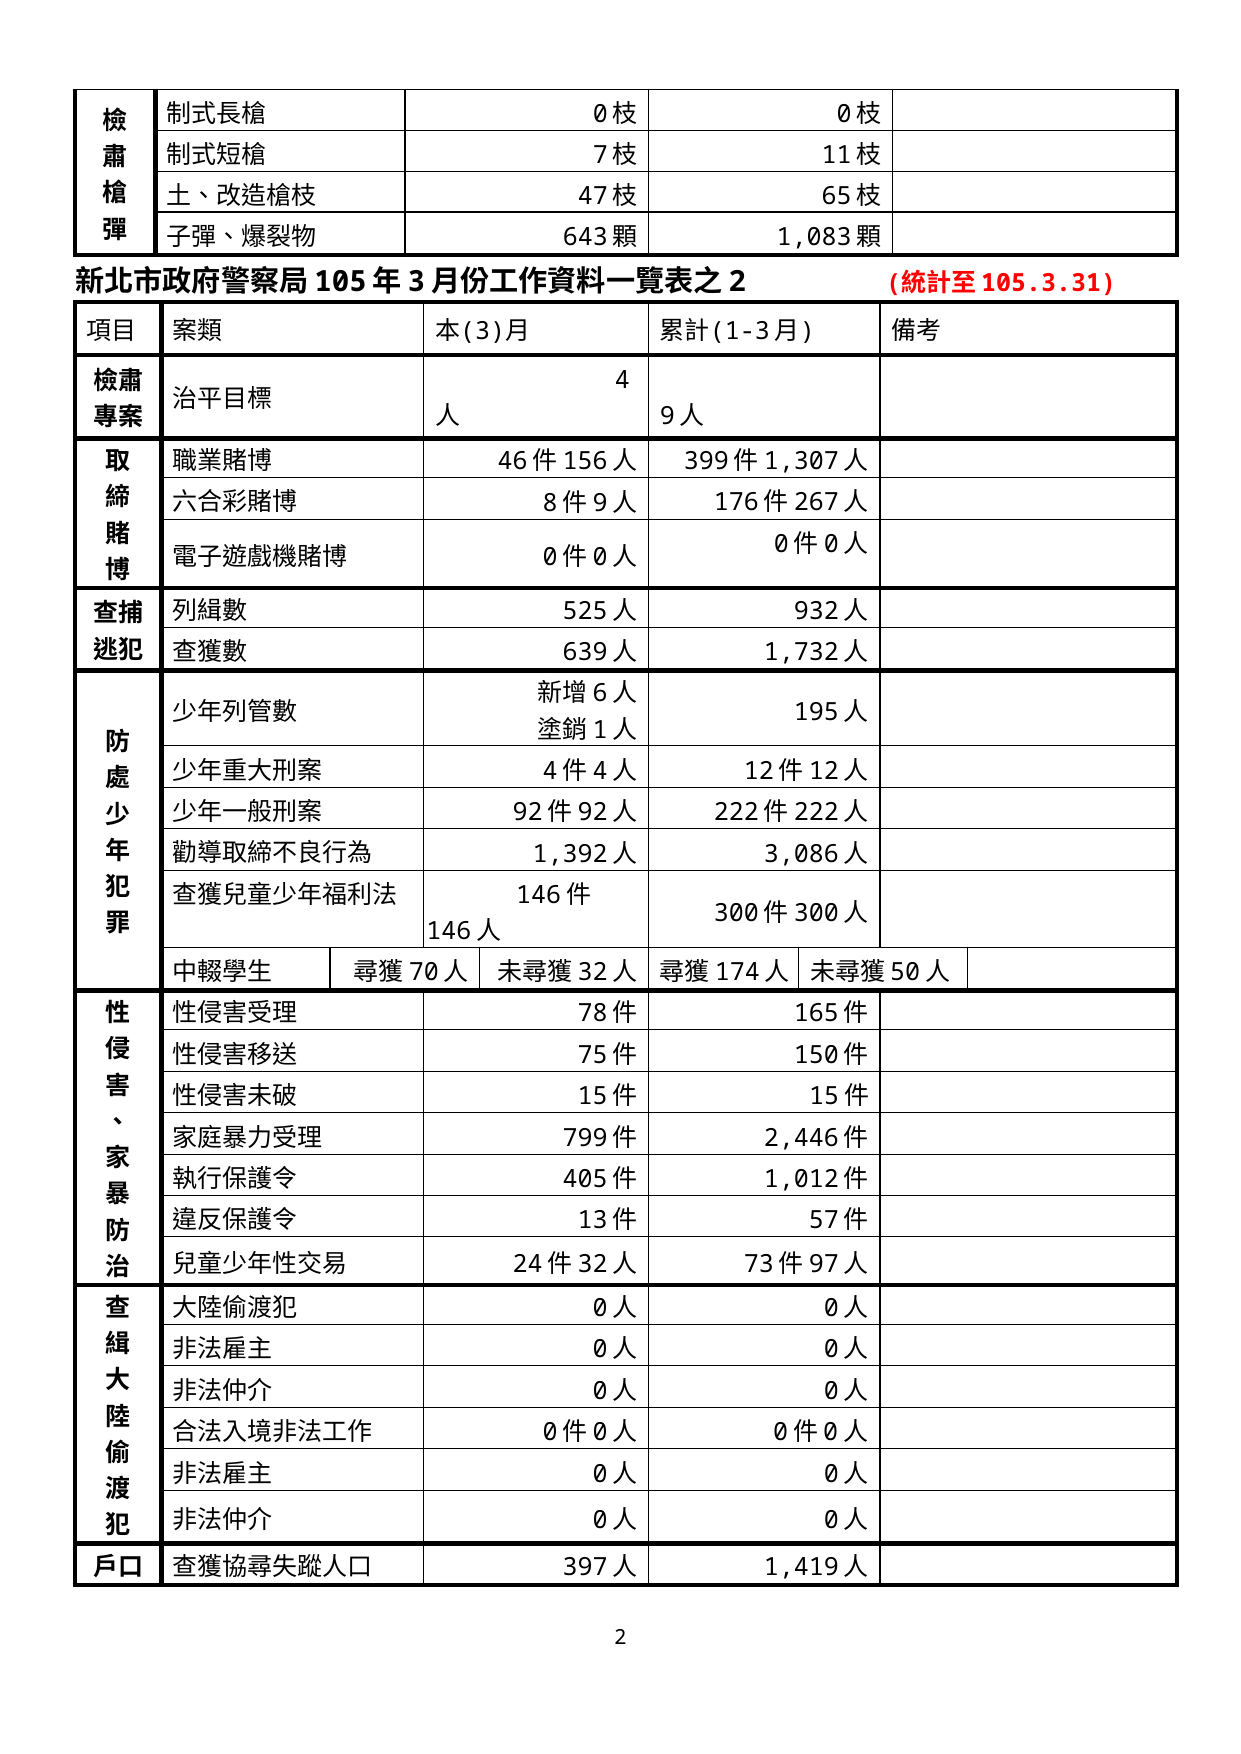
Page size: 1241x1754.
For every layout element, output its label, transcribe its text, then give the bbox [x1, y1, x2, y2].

table_cell 土、改造槍枝 [158, 172, 404, 211]
table_cell 0人 [649, 1325, 879, 1365]
table_cell 新增6人 塗銷1人 [424, 673, 648, 745]
table_cell 78件 [424, 993, 648, 1029]
table_cell [881, 1287, 1175, 1324]
table_cell 1,012件 [649, 1155, 879, 1195]
table_cell 治平目標 [164, 357, 423, 436]
table_cell [881, 1325, 1175, 1365]
table_header 本(3)月 [424, 304, 648, 353]
table_cell 非法雇主 [164, 1325, 423, 1365]
table_cell 165件 [649, 993, 879, 1029]
table_cell [881, 1491, 1175, 1541]
table_cell 2,446件 [649, 1113, 879, 1153]
table_cell 查緝大陸偷渡犯 [77, 1287, 159, 1541]
table_cell [893, 131, 1175, 171]
table_cell 643顆 [406, 213, 648, 252]
table_cell 防處少年犯罪 [77, 673, 159, 988]
table_cell 4件4人 [424, 746, 648, 787]
table_cell 非法雇主 [164, 1449, 423, 1489]
table_cell 15件 [424, 1072, 648, 1112]
table_cell [968, 948, 1175, 988]
table_cell 違反保護令 [164, 1196, 423, 1236]
table_cell 1,392人 [424, 829, 648, 869]
table_cell 92件92人 [424, 788, 648, 828]
table_cell 查捕逃犯 [77, 590, 159, 668]
table_cell [881, 673, 1175, 745]
table_cell 399件1,307人 [649, 441, 879, 477]
table_cell 非法仲介 [164, 1491, 423, 1541]
table_cell [881, 1030, 1175, 1071]
table_cell 性侵害未破 [164, 1072, 423, 1112]
table_cell 0人 [424, 1287, 648, 1324]
table_cell 六合彩賭博 [164, 478, 423, 518]
table_cell 列緝數 [164, 590, 423, 627]
table_cell 0人 [424, 1449, 648, 1489]
table_cell [893, 90, 1175, 129]
table_cell 47枝 [406, 172, 648, 211]
table_cell 24件32人 [424, 1237, 648, 1283]
table_cell 4人 [424, 357, 648, 436]
table_cell 65枝 [649, 172, 892, 211]
table_cell [881, 441, 1175, 477]
table_cell 222件222人 [649, 788, 879, 828]
table_cell 查獲協尋失蹤人口 [164, 1546, 423, 1582]
table_cell 子彈、爆裂物 [158, 213, 404, 252]
table_cell 電子遊戲機賭博 [164, 520, 423, 586]
table_cell 制式長槍 [158, 90, 404, 129]
table_cell [881, 871, 1175, 947]
table_cell [881, 1449, 1175, 1489]
table_cell 尋獲70人 [331, 948, 479, 988]
table_cell [881, 1237, 1175, 1283]
table_cell 少年重大刑案 [164, 746, 423, 787]
table_cell [881, 993, 1175, 1029]
table_header 案類 [164, 304, 423, 353]
table_cell 0枝 [649, 90, 892, 129]
table_cell 15件 [649, 1072, 879, 1112]
table_cell [881, 628, 1175, 668]
table_cell [881, 1155, 1175, 1195]
table_cell 性侵害移送 [164, 1030, 423, 1071]
table_cell 0件0人 [649, 520, 879, 586]
table_cell 少年一般刑案 [164, 788, 423, 828]
table_cell 12件12人 [649, 746, 879, 787]
table_cell [881, 1546, 1175, 1582]
table_cell 檢肅專案 [77, 357, 159, 436]
table_cell [881, 1408, 1175, 1448]
table_cell 7枝 [406, 131, 648, 171]
table_cell 0人 [649, 1366, 879, 1407]
table_cell [881, 1366, 1175, 1407]
table_cell 8件9人 [424, 478, 648, 518]
table_cell 查獲兒童少年福利法 [164, 871, 423, 947]
table_header 備考 [881, 304, 1175, 353]
table_cell 尋獲174人 [649, 948, 798, 988]
table_cell 戶口 [77, 1546, 159, 1582]
table_cell 300件300人 [649, 871, 879, 947]
table_cell 0人 [649, 1491, 879, 1541]
table_cell 146件146人 [424, 871, 648, 947]
table_cell 查獲數 [164, 628, 423, 668]
table_cell 397人 [424, 1546, 648, 1582]
table_cell 150件 [649, 1030, 879, 1071]
table_cell 性侵害受理 [164, 993, 423, 1029]
table_cell [881, 788, 1175, 828]
table_cell [881, 746, 1175, 787]
table_cell 合法入境非法工作 [164, 1408, 423, 1448]
table_cell 0件0人 [649, 1408, 879, 1448]
table_header 項目 [77, 304, 159, 353]
table_cell 0人 [649, 1287, 879, 1324]
table_cell 799件 [424, 1113, 648, 1153]
table_cell 0人 [424, 1325, 648, 1365]
table_cell [881, 1196, 1175, 1236]
table_cell 0人 [424, 1366, 648, 1407]
table_cell 制式短槍 [158, 131, 404, 171]
text 新北市政府警察局105年3月份工作資料一覽表之2 (統計至105.3.31) [75, 257, 1165, 299]
table_header 累計(1-3月) [649, 304, 879, 353]
table_cell 11枝 [649, 131, 892, 171]
table_cell 未尋獲32人 [480, 948, 648, 988]
table_cell 176件267人 [649, 478, 879, 518]
table_cell [881, 1072, 1175, 1112]
table_cell 525人 [424, 590, 648, 627]
table_cell 取締賭博 [77, 441, 159, 586]
table_cell 639人 [424, 628, 648, 668]
table_cell 勸導取締不良行為 [164, 829, 423, 869]
table_cell 職業賭博 [164, 441, 423, 477]
table_cell 0件0人 [424, 520, 648, 586]
table_cell [893, 213, 1175, 252]
table_cell 兒童少年性交易 [164, 1237, 423, 1283]
table_cell [881, 1113, 1175, 1153]
table_cell [881, 829, 1175, 869]
table_cell 中輟學生 [164, 948, 329, 988]
table_cell [881, 520, 1175, 586]
table_cell 195人 [649, 673, 879, 745]
table_cell 性侵害、家暴防治 [77, 993, 159, 1283]
table_cell 932人 [649, 590, 879, 627]
table_cell 9人 [649, 357, 879, 436]
table_cell 1,083顆 [649, 213, 892, 252]
table_cell [893, 172, 1175, 211]
table_cell 13件 [424, 1196, 648, 1236]
table_cell 405件 [424, 1155, 648, 1195]
table_cell 大陸偷渡犯 [164, 1287, 423, 1324]
table_cell [881, 590, 1175, 627]
table_cell 執行保護令 [164, 1155, 423, 1195]
table_cell 0件0人 [424, 1408, 648, 1448]
table_cell 73件97人 [649, 1237, 879, 1283]
table_cell 75件 [424, 1030, 648, 1071]
table_cell 0人 [649, 1449, 879, 1489]
table_cell 1,732人 [649, 628, 879, 668]
table_cell 非法仲介 [164, 1366, 423, 1407]
table_cell 57件 [649, 1196, 879, 1236]
table_cell [881, 357, 1175, 436]
table_cell 家庭暴力受理 [164, 1113, 423, 1153]
table_cell 46件156人 [424, 441, 648, 477]
table_cell 1,419人 [649, 1546, 879, 1582]
table_cell 少年列管數 [164, 673, 423, 745]
table_cell [881, 478, 1175, 518]
table_cell 0枝 [406, 90, 648, 129]
table_cell 未尋獲50人 [799, 948, 967, 988]
table_cell 檢肅槍彈 [77, 90, 153, 252]
table_cell 0人 [424, 1491, 648, 1541]
table_cell 3,086人 [649, 829, 879, 869]
